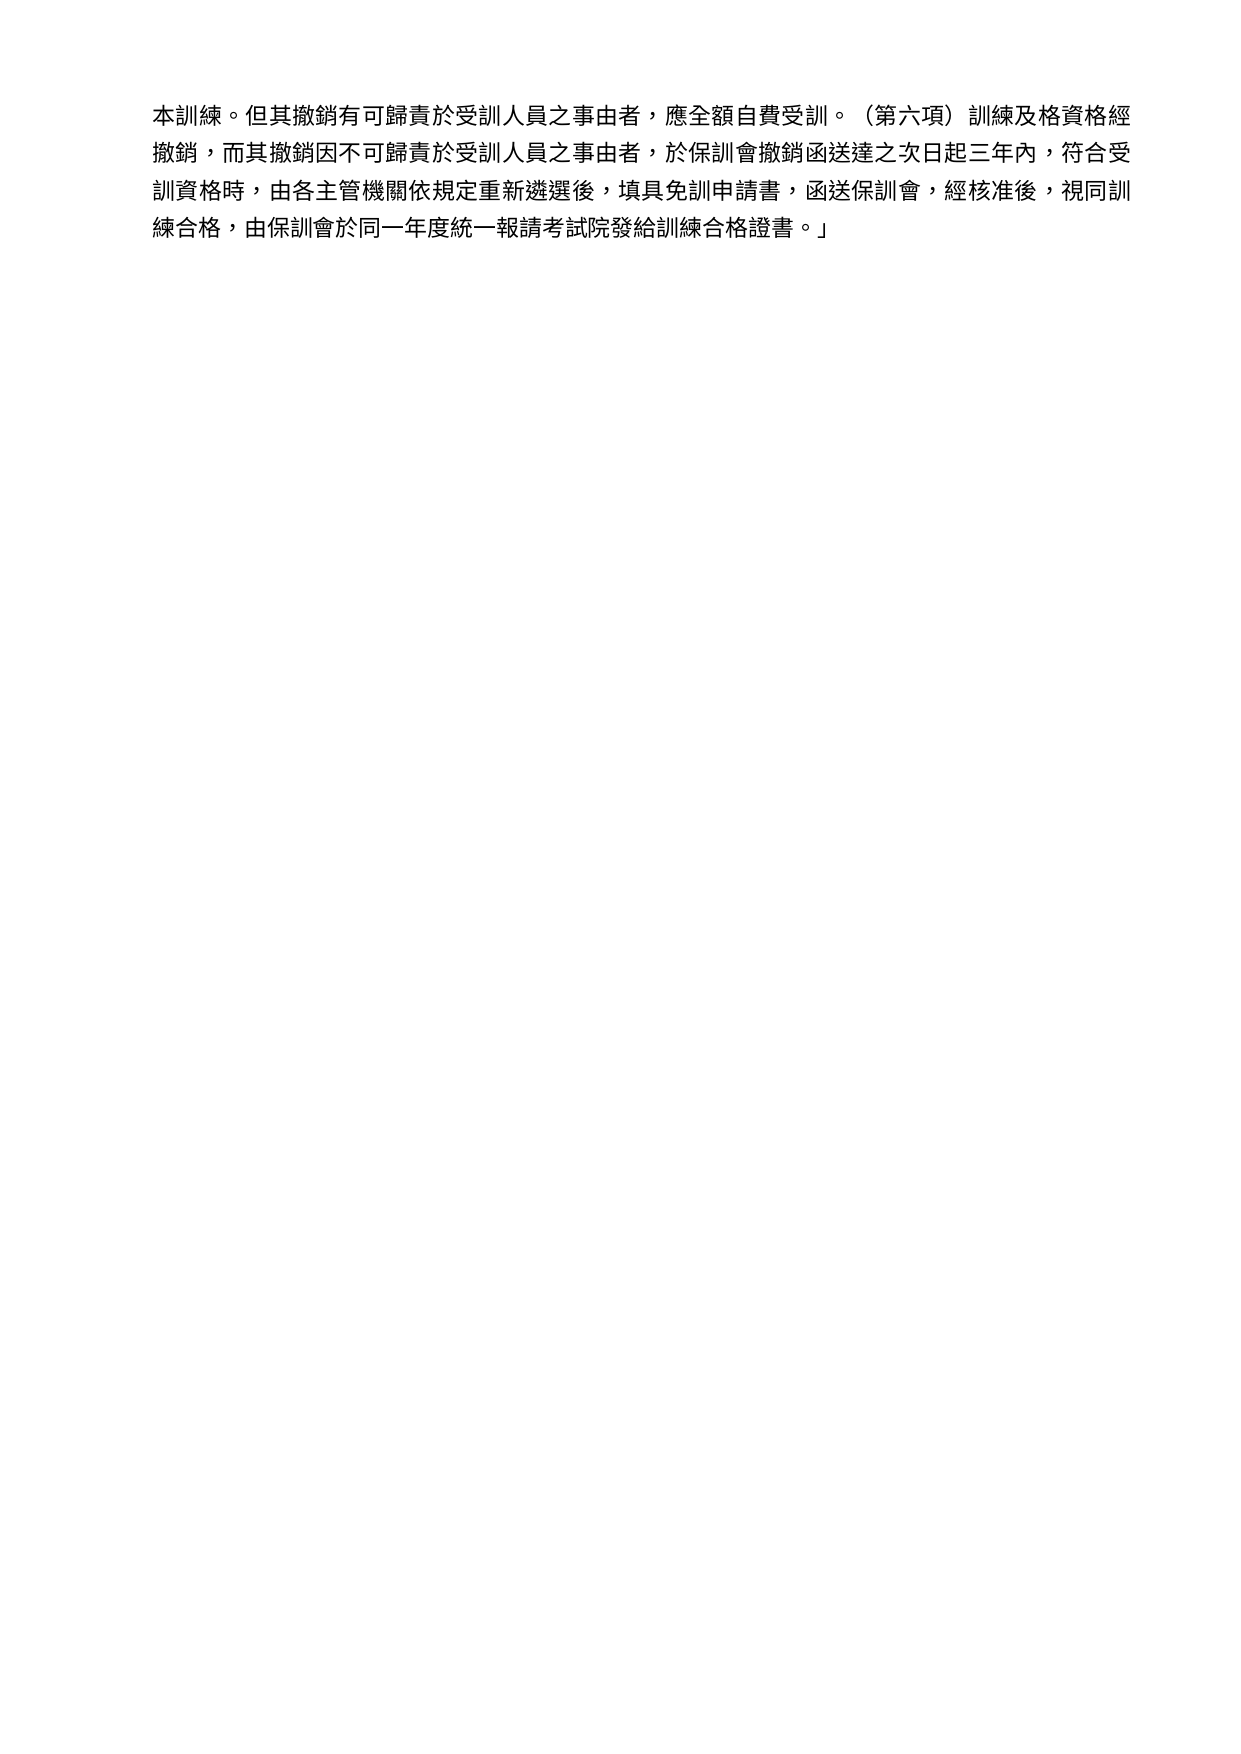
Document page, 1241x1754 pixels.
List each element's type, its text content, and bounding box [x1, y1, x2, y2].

text 本訓練。但其撤銷有可歸責於受訓人員之事由者，應全額自費受訓。（第六項）訓練及格資格經撤銷，而其撤銷因不可歸責於受訓人員之事由者，於保訓會撤銷函送達之次日起三年內，符合受訓資格時，由各主管機關依規定重新遴選後，填具免訓申請書，函送保訓會，經核准後，視同訓練合格，由保訓會於同一年度統一報請考試院發給訓練合格證書。」 [106, 89, 1134, 239]
